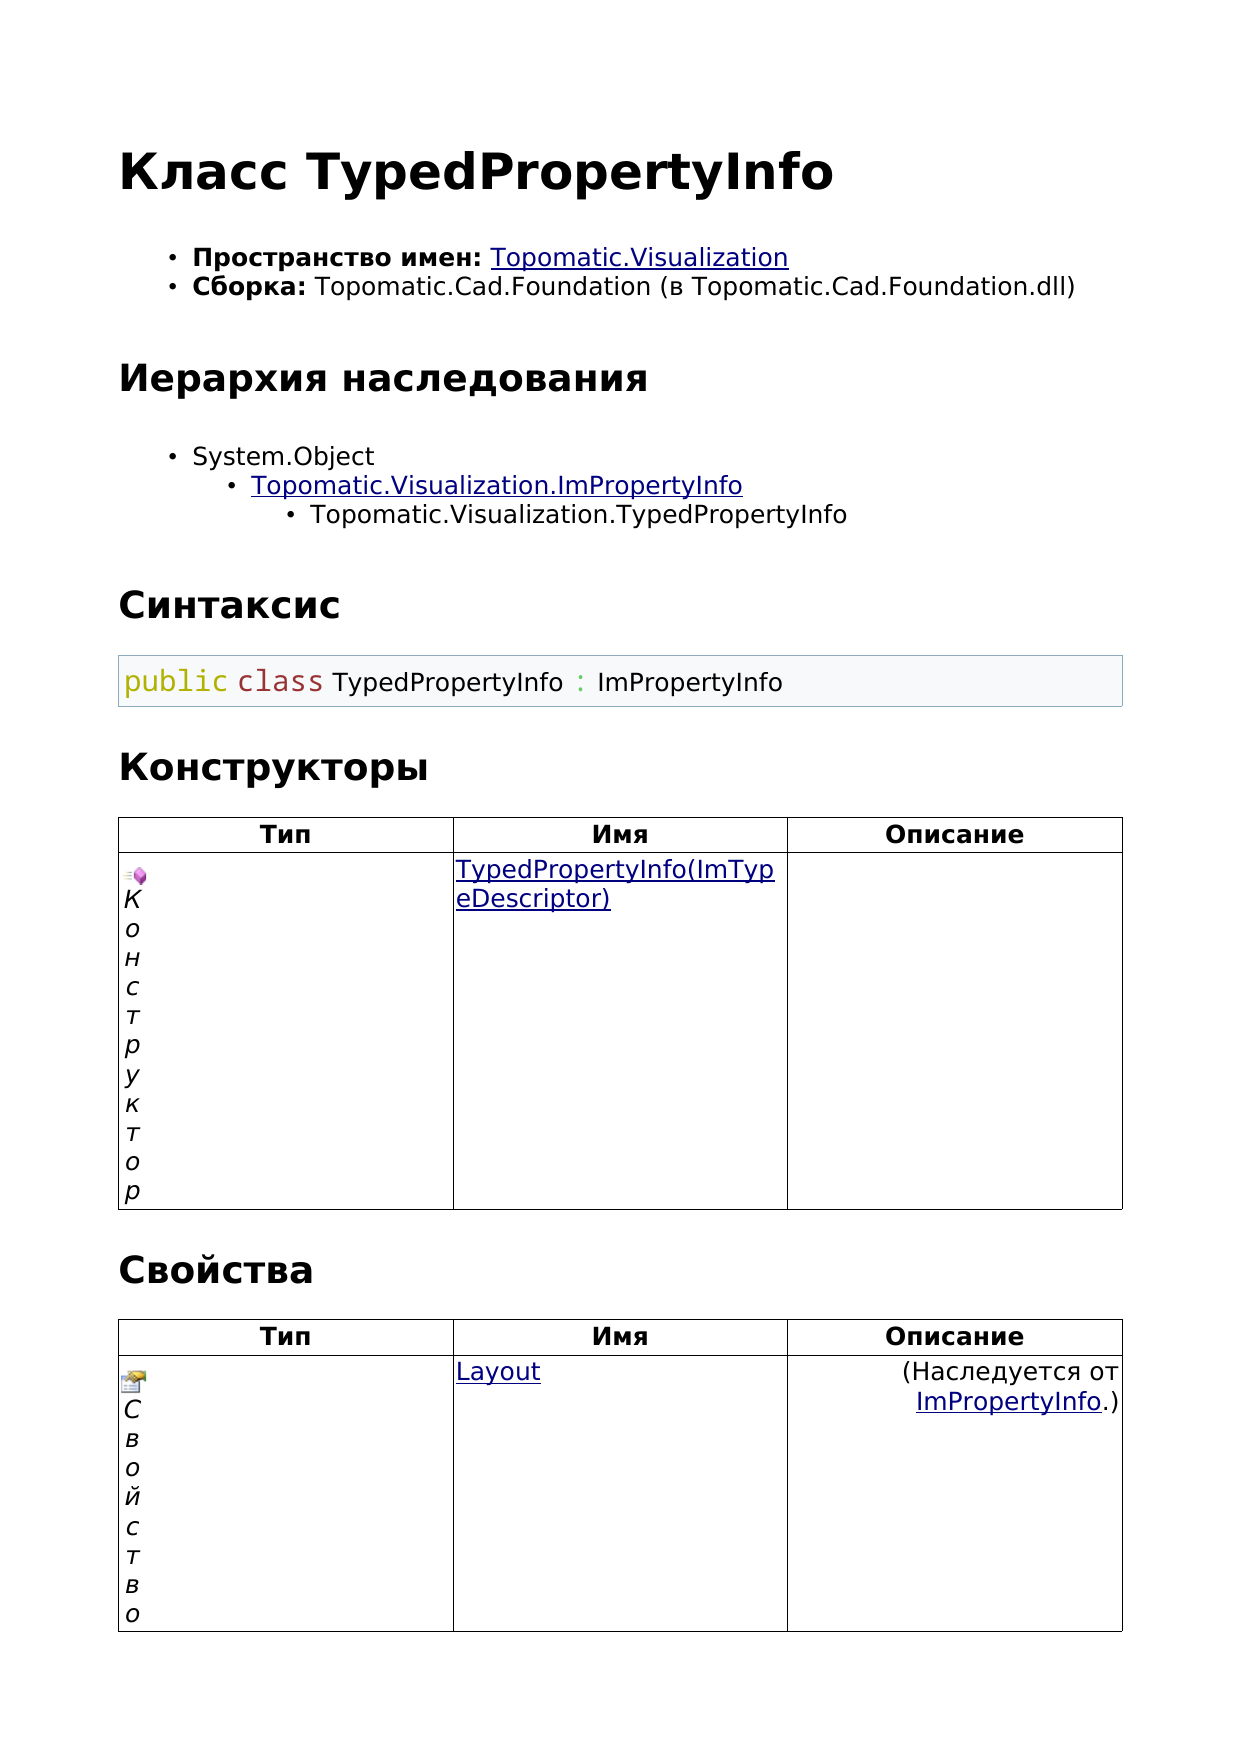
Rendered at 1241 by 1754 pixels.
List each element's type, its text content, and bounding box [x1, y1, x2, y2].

table_header Описание [788, 818, 1122, 852]
table_header Тип [119, 1320, 453, 1354]
table_header public class TypedPropertyInfo : ImPropertyInfo [119, 656, 1122, 706]
subtitle Иерархия наследования [118, 356, 1122, 400]
picture [121, 867, 147, 885]
table_cell (Наследуется от ImPropertyInfo.) [788, 1356, 1122, 1631]
table_cell [119, 853, 453, 1208]
list System.Object [177, 442, 1122, 471]
table_cell Layout [454, 1356, 787, 1631]
table_cell TypedPropertyInfo(ImTypeDescriptor) [454, 853, 787, 1208]
subtitle Конструкторы [118, 746, 1122, 790]
list Topomatic.Visualization.TypedPropertyInfo [295, 500, 1122, 529]
table_header Имя [454, 818, 787, 852]
picture [121, 1370, 147, 1395]
table_cell [119, 1356, 453, 1631]
subtitle Свойства [118, 1248, 1122, 1292]
table_header Описание [788, 1320, 1122, 1354]
subtitle Синтаксис [118, 584, 1122, 627]
subtitle Класс TypedPropertyInfo [118, 143, 1122, 201]
list Topomatic.Visualization.ImPropertyInfo [236, 471, 1122, 500]
list Пространство имен: Topomatic.Visualization [177, 243, 1122, 272]
table_cell [788, 853, 1122, 1208]
table_header Тип [119, 818, 453, 852]
list Сборка: Topomatic.Cad.Foundation (в Topomatic.Cad.Foundation.dll) [177, 272, 1122, 302]
table_header Имя [454, 1320, 787, 1354]
